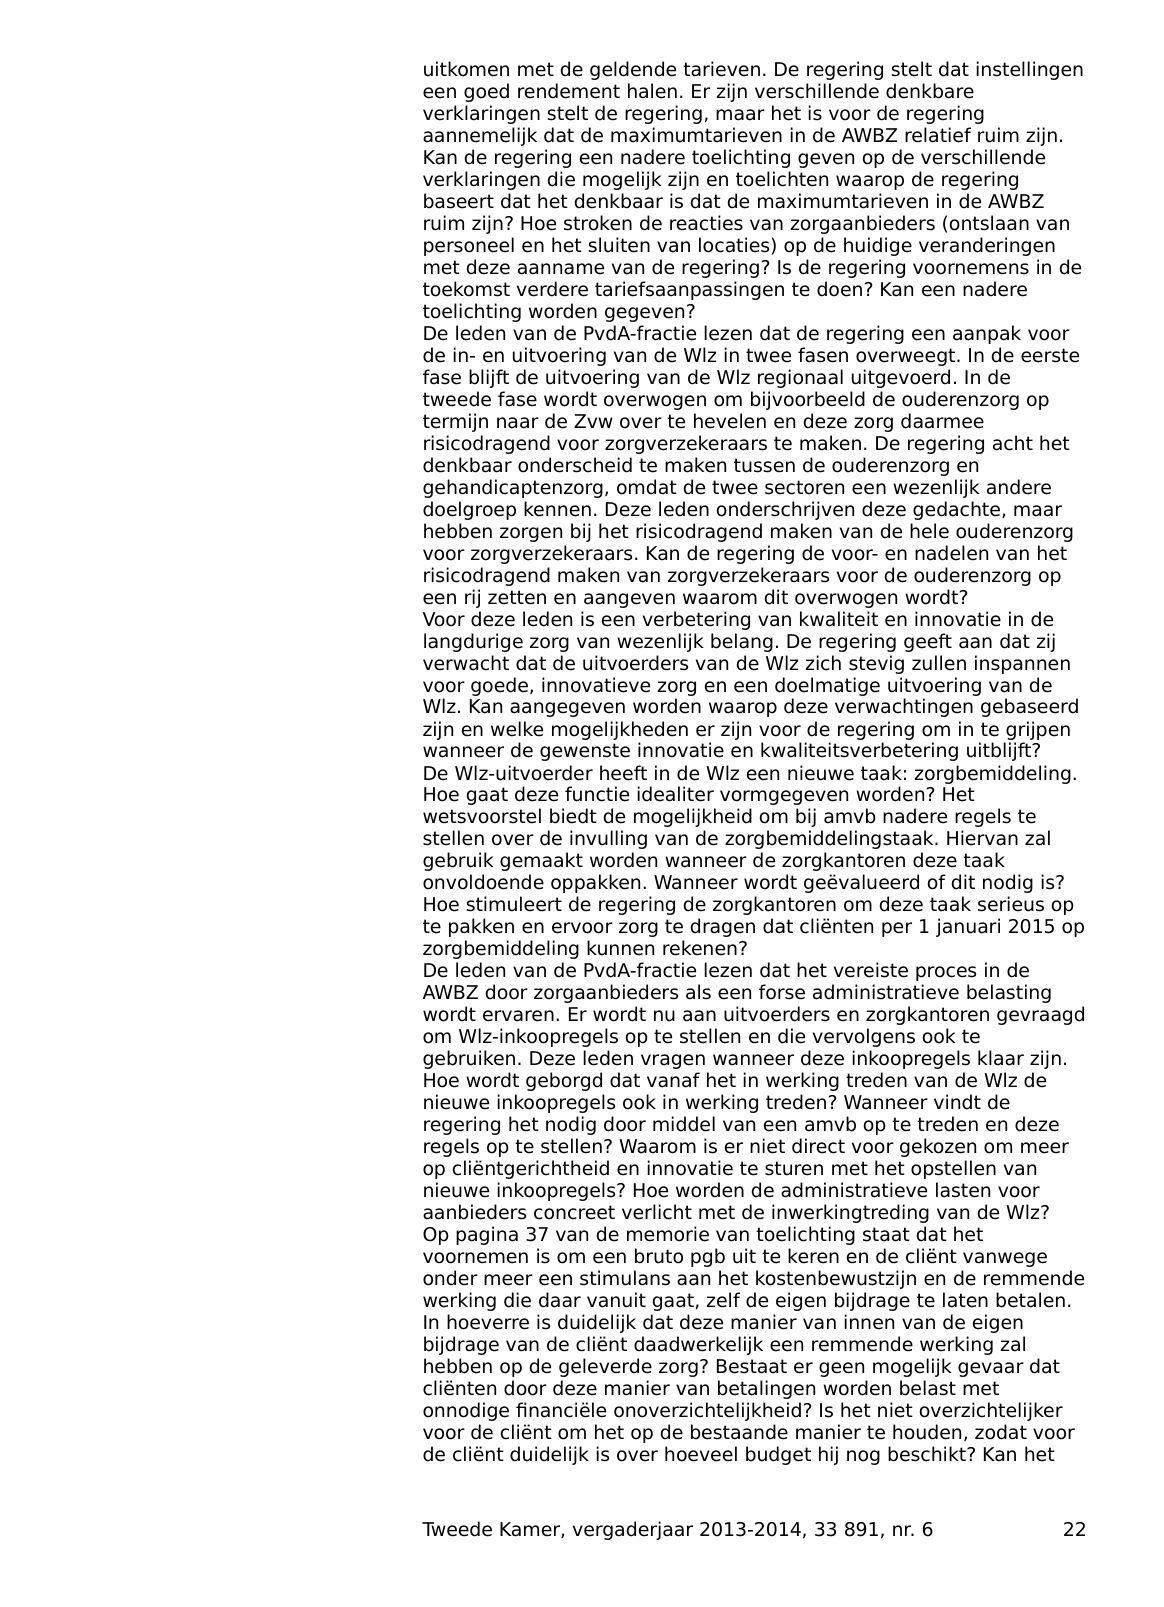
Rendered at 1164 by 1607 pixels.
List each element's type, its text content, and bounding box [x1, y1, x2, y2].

text uitkomen met de geldende tarieven. De regering stelt dat instellingen een goed rendement halen. Er zijn verschillende denkbare verklaringen stelt de regering, maar het is voor de regering aannemelijk dat de maximumtarieven in de AWBZ relatief ruim zijn. Kan de regering een nadere toelichting geven op de verschillende verklaringen die mogelijk zijn en toelichten waarop de regering baseert dat het denkbaar is dat de maximumtarieven in de AWBZ ruim zijn? Hoe stroken de reacties van zorgaanbieders (ontslaan van personeel en het sluiten van locaties) op de huidige veranderingen met deze aanname van de regering? Is de regering voornemens in de toekomst verdere tariefsaanpassingen te doen? Kan een nadere toelichting worden gegeven? [422, 59, 1087, 323]
text De Wlz-uitvoerder heeft in de Wlz een nieuwe taak: zorgbemiddeling. Hoe gaat deze functie idealiter vormgegeven worden? Het wetsvoorstel biedt de mogelijkheid om bij amvb nadere regels te stellen over de invulling van de zorgbemiddelingstaak. Hiervan zal gebruik gemaakt worden wanneer de zorgkantoren deze taak onvoldoende oppakken. Wanneer wordt geëvalueerd of dit nodig is? Hoe stimuleert de regering de zorgkantoren om deze taak serieus op te pakken en ervoor zorg te dragen dat cliënten per 1 januari 2015 op zorgbemiddeling kunnen rekenen? [422, 762, 1087, 960]
text De leden van de PvdA-fractie lezen dat het vereiste proces in de AWBZ door zorgaanbieders als een forse administratieve belasting wordt ervaren. Er wordt nu aan uitvoerders en zorgkantoren gevraagd om Wlz-inkoopregels op te stellen en die vervolgens ook te gebruiken. Deze leden vragen wanneer deze inkoopregels klaar zijn. Hoe wordt geborgd dat vanaf het in werking treden van de Wlz de nieuwe inkoopregels ook in werking treden? Wanneer vindt de regering het nodig door middel van een amvb op te treden en deze regels op te stellen? Waarom is er niet direct voor gekozen om meer op cliëntgerichtheid en innovatie te sturen met het opstellen van nieuwe inkoopregels? Hoe worden de administratieve lasten voor aanbieders concreet verlicht met de inwerkingtreding van de Wlz? [422, 960, 1087, 1224]
text Voor deze leden is een verbetering van kwaliteit en innovatie in de langdurige zorg van wezenlijk belang. De regering geeft aan dat zij verwacht dat de uitvoerders van de Wlz zich stevig zullen inspannen voor goede, innovatieve zorg en een doelmatige uitvoering van de Wlz. Kan aangegeven worden waarop deze verwachtingen gebaseerd zijn en welke mogelijkheden er zijn voor de regering om in te grijpen wanneer de gewenste innovatie en kwaliteitsverbetering uitblijft? [422, 608, 1087, 762]
text Op pagina 37 van de memorie van toelichting staat dat het voornemen is om een bruto pgb uit te keren en de cliënt vanwege onder meer een stimulans aan het kostenbewustzijn en de remmende werking die daar vanuit gaat, zelf de eigen bijdrage te laten betalen. In hoeverre is duidelijk dat deze manier van innen van de eigen bijdrage van de cliënt daadwerkelijk een remmende werking zal hebben op de geleverde zorg? Bestaat er geen mogelijk gevaar dat cliënten door deze manier van betalingen worden belast met onnodige financiële onoverzichtelijkheid? Is het niet overzichtelijker voor de cliënt om het op de bestaande manier te houden, zodat voor de cliënt duidelijk is over hoeveel budget hij nog beschikt? Kan het [422, 1224, 1087, 1466]
text De leden van de PvdA-fractie lezen dat de regering een aanpak voor de in- en uitvoering van de Wlz in twee fasen overweegt. In de eerste fase blijft de uitvoering van de Wlz regionaal uitgevoerd. In de tweede fase wordt overwogen om bijvoorbeeld de ouderenzorg op termijn naar de Zvw over te hevelen en deze zorg daarmee risicodragend voor zorgverzekeraars te maken. De regering acht het denkbaar onderscheid te maken tussen de ouderenzorg en gehandicaptenzorg, omdat de twee sectoren een wezenlijk andere doelgroep kennen. Deze leden onderschrijven deze gedachte, maar hebben zorgen bij het risicodragend maken van de hele ouderenzorg voor zorgverzekeraars. Kan de regering de voor- en nadelen van het risicodragend maken van zorgverzekeraars voor de ouderenzorg op een rij zetten en aangeven waarom dit overwogen wordt? [422, 323, 1087, 608]
